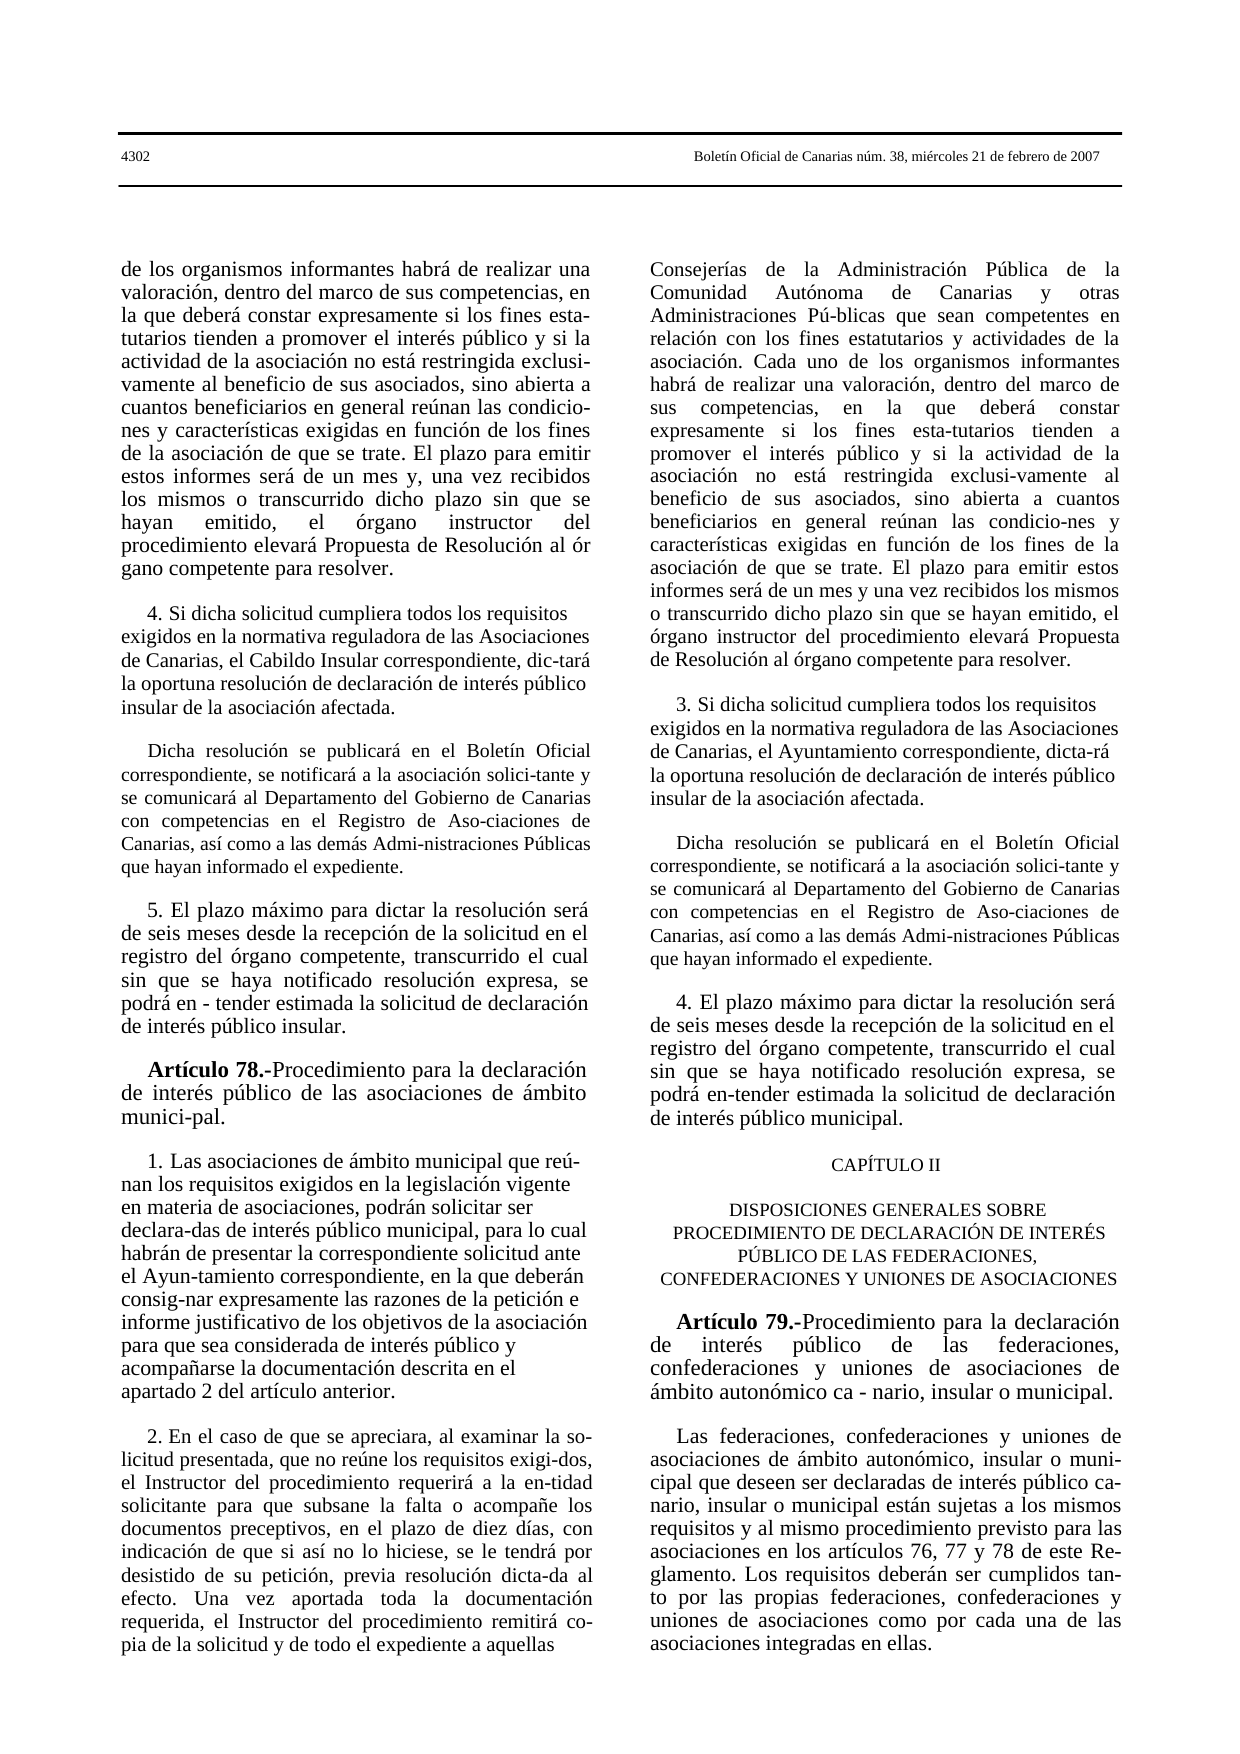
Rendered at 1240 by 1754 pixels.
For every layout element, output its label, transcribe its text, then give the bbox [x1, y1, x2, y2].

text PROCEDIMIENTO DE DECLARACIÓN DE INTERÉS [673, 1222, 1122, 1244]
text Dicha resolución se publicará en el Boletín Oficial correspondiente, se notificará a la asociación solici-tante y se comunicará al Departamento del Gobierno de Canarias con competencias en el Registro de Aso-ciaciones de Canarias, así como a las demás Admi-nistraciones Públicas que hayan informado el expediente. [650, 831, 1120, 970]
text Dicha resolución se publicará en el Boletín Oficial correspondiente, se notificará a la asociación solici-tante y se comunicará al Departamento del Gobierno de Canarias con competencias en el Registro de Aso-ciaciones de Canarias, así como a las demás Admi-nistraciones Públicas que hayan informado el expediente. [121, 739, 591, 878]
list Las asociaciones de ámbito municipal que reú-nan los requisitos exigidos en la legislación vigente en materia de asociaciones, podrán solicitar ser declara-das de interés público municipal, para lo cual habrán de presentar la correspondiente solicitud ante el Ayun-tamiento correspondiente, en la que deberán consig-nar expresamente las razones de la petición e informe justificativo de los objetivos de la asociación para que sea considerada de interés público y acompañarse la documentación descrita en el apartado 2 del artículo anterior. [121, 1150, 591, 1403]
text CONFEDERACIONES Y UNIONES DE ASOCIACIONES [660, 1268, 1122, 1290]
text PÚBLICO DE LAS FEDERACIONES, [737, 1245, 1122, 1267]
list Si dicha solicitud cumpliera todos los requisitos exigidos en la normativa reguladora de las Asociaciones de Canarias, el Cabildo Insular correspondiente, dic-tará la oportuna resolución de declaración de interés público insular de la asociación afectada. [121, 602, 591, 719]
list El plazo máximo para dictar la resolución será de seis meses desde la recepción de la solicitud en el registro del órgano competente, transcurrido el cual sin que se haya notificado resolución expresa, se podrá en - tender estimada la solicitud de declaración de interés público insular. [121, 899, 589, 1038]
text de los organismos informantes habrá de realizar una valoración, dentro del marco de sus competencias, en la que deberá constar expresamente si los fines esta-tutarios tienden a promover el interés público y si la actividad de la asociación no está restringida exclusi-vamente al beneficio de sus asociados, sino abierta a cuantos beneficiarios en general reúnan las condicio-nes y características exigidas en función de los fines de la asociación de que se trate. El plazo para emitir estos informes será de un mes y, una vez recibidos los mismos o transcurrido dicho plazo sin que se hayan emitido, el órgano instructor del procedimiento elevará Propuesta de Resolución al ór gano competente para resolver. [121, 258, 591, 581]
text Artículo 78.-Procedimiento para la declaración de interés público de las asociaciones de ámbito munici-pal. [121, 1058, 587, 1129]
text Consejerías de la Administración Pública de la Comunidad Autónoma de Canarias y otras Administraciones Pú-blicas que sean competentes en relación con los fines estatutarios y actividades de la asociación. Cada uno de los organismos informantes habrá de realizar una valoración, dentro del marco de sus competencias, en la que deberá constar expresamente si los fines esta-tutarios tienden a promover el interés público y si la actividad de la asociación no está restringida exclusi-vamente al beneficio de sus asociados, sino abierta a cuantos beneficiarios en general reúnan las condicio-nes y características exigidas en función de los fines de la asociación de que se trate. El plazo para emitir estos informes será de un mes y una vez recibidos los mismos o transcurrido dicho plazo sin que se hayan emitido, el órgano instructor del procedimiento elevará Propuesta de Resolución al órgano competente para resolver. [650, 258, 1120, 671]
text Las federaciones, confederaciones y uniones de asociaciones de ámbito autonómico, insular o muni-cipal que deseen ser declaradas de interés público ca-nario, insular o municipal están sujetas a los mismos requisitos y al mismo procedimiento previsto para las asociaciones en los artículos 76, 77 y 78 de este Re-glamento. Los requisitos deberán ser cumplidos tan-to por las propias federaciones, confederaciones y uniones de asociaciones como por cada una de las asociaciones integradas en ellas. [650, 1425, 1122, 1655]
list Si dicha solicitud cumpliera todos los requisitos exigidos en la normativa reguladora de las Asociaciones de Canarias, el Ayuntamiento correspondiente, dicta-rá la oportuna resolución de declaración de interés público insular de la asociación afectada. [650, 693, 1120, 810]
list En el caso de que se apreciara, al examinar la so-licitud presentada, que no reúne los requisitos exigi-dos, el Instructor del procedimiento requerirá a la en-tidad solicitante para que subsane la falta o acompañe los documentos preceptivos, en el plazo de diez días, con indicación de que si así no lo hiciese, se le tendrá por desistido de su petición, previa resolución dicta-da al efecto. Una vez aportada toda la documentación requerida, el Instructor del procedimiento remitirá co-pia de la solicitud y de todo el expediente a aquellas [121, 1425, 593, 1656]
text DISPOSICIONES GENERALES SOBRE [729, 1199, 1122, 1221]
list El plazo máximo para dictar la resolución será de seis meses desde la recepción de la solicitud en el registro del órgano competente, transcurrido el cual sin que se haya notificado resolución expresa, se podrá en-tender estimada la solicitud de declaración de interés público municipal. [650, 991, 1116, 1130]
text 4302 Boletín Oficial de Canarias núm. 38, miércoles 21 de febrero de 2007 [121, 142, 1122, 166]
text Artículo 79.-Procedimiento para la declaración de interés público de las federaciones, confederaciones y uniones de asociaciones de ámbito autonómico ca - nario, insular o municipal. [650, 1310, 1120, 1404]
text CAPÍTULO II [831, 1153, 1122, 1175]
